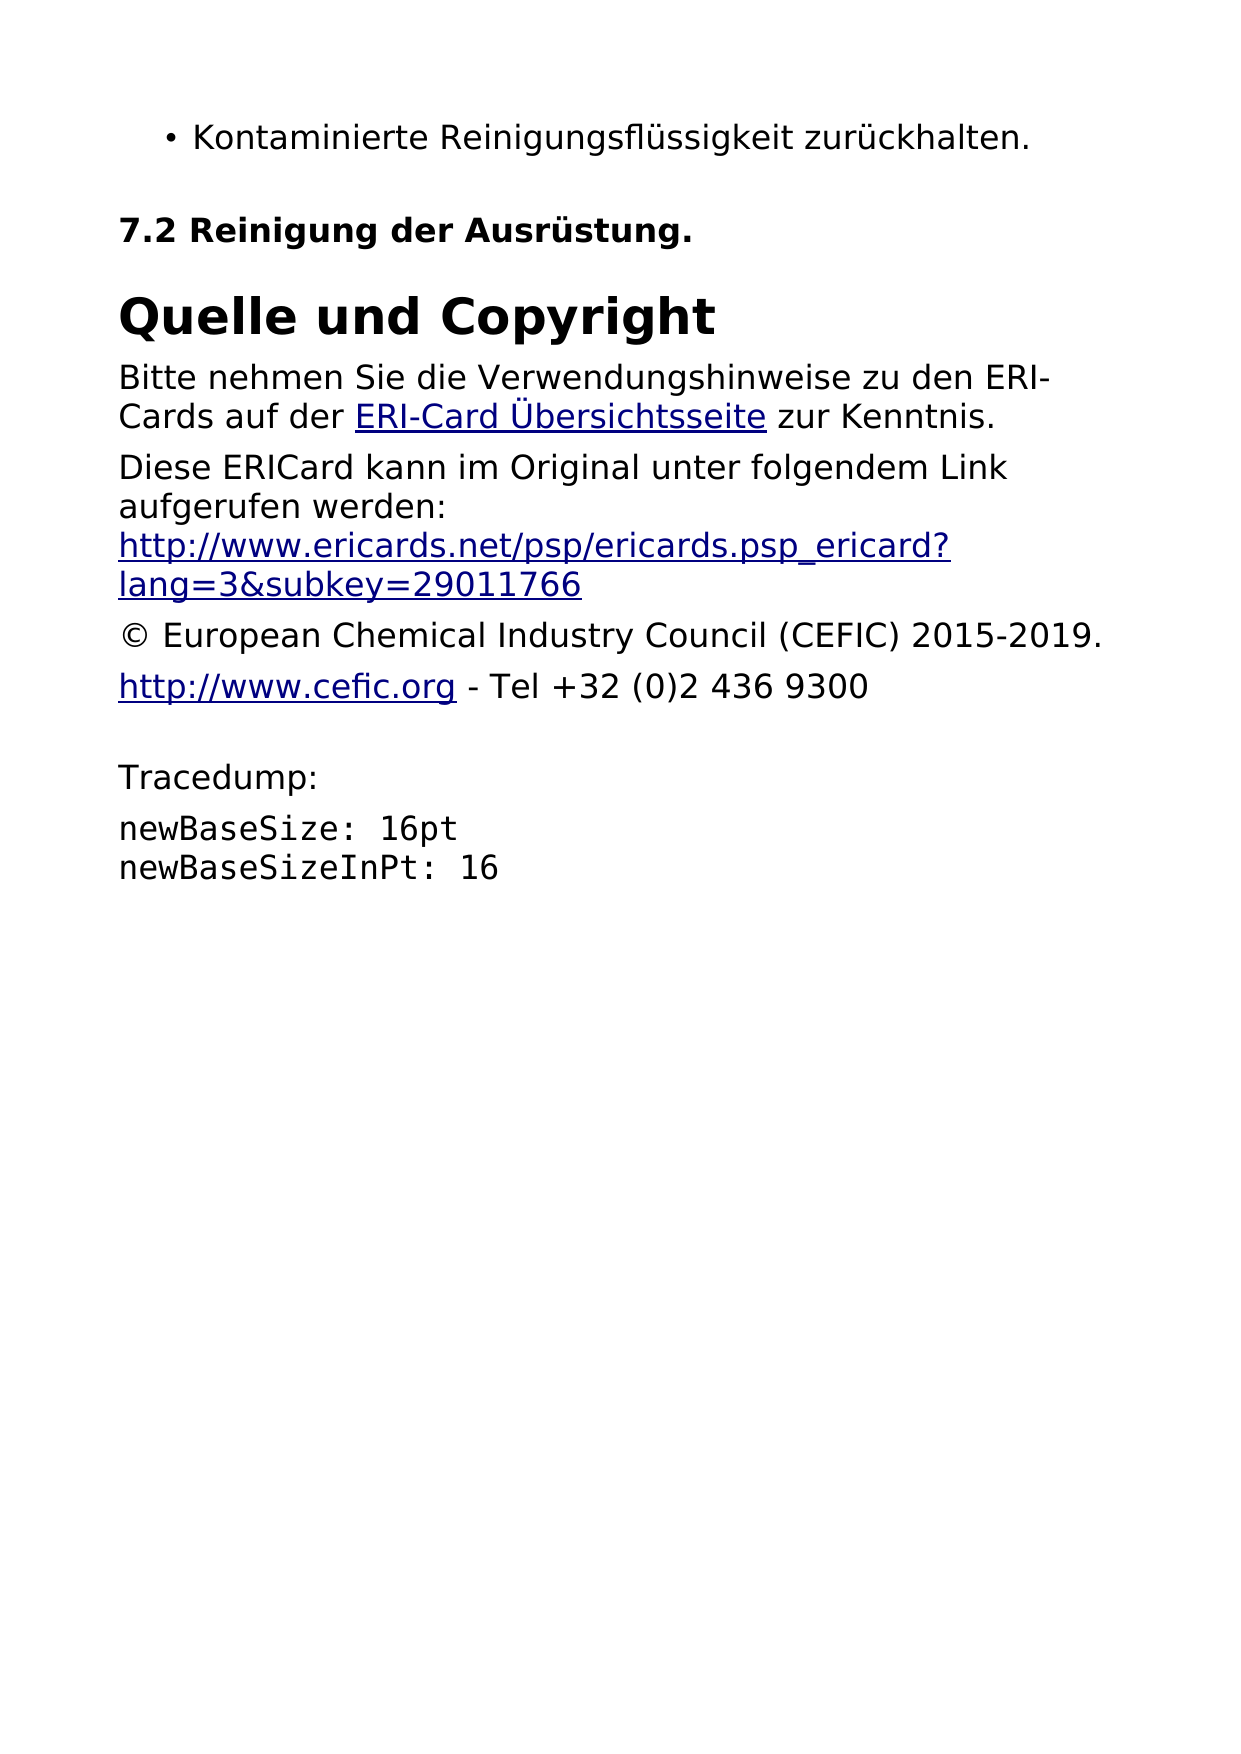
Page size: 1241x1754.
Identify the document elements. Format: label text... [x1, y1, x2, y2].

text Tracedump: [118, 719, 1122, 797]
text © European Chemical Industry Council (CEFIC) 2015-2019. [118, 617, 1122, 656]
subtitle Quelle und Copyright [118, 288, 1122, 346]
subtitle 7.2 Reinigung der Ausrüstung. [118, 211, 1122, 250]
text Diese ERICard kann im Original unter folgendem Link aufgerufen werden: http://www.ericards.net/psp/ericards.psp_ericard?lang=3&subkey=29011766 [118, 449, 1122, 604]
text http://www.cefic.org - Tel +32 (0)2 436 9300 [118, 668, 1122, 707]
text Bitte nehmen Sie die Verwendungshinweise zu den ERI-Cards auf der ERI-Card Übersichtsseite zur Kenntnis. [118, 358, 1122, 436]
text newBaseSize: 16pt newBaseSizeInPt: 16 [118, 809, 1122, 887]
list Kontaminierte Reinigungsflüssigkeit zurückhalten. [177, 118, 1122, 157]
